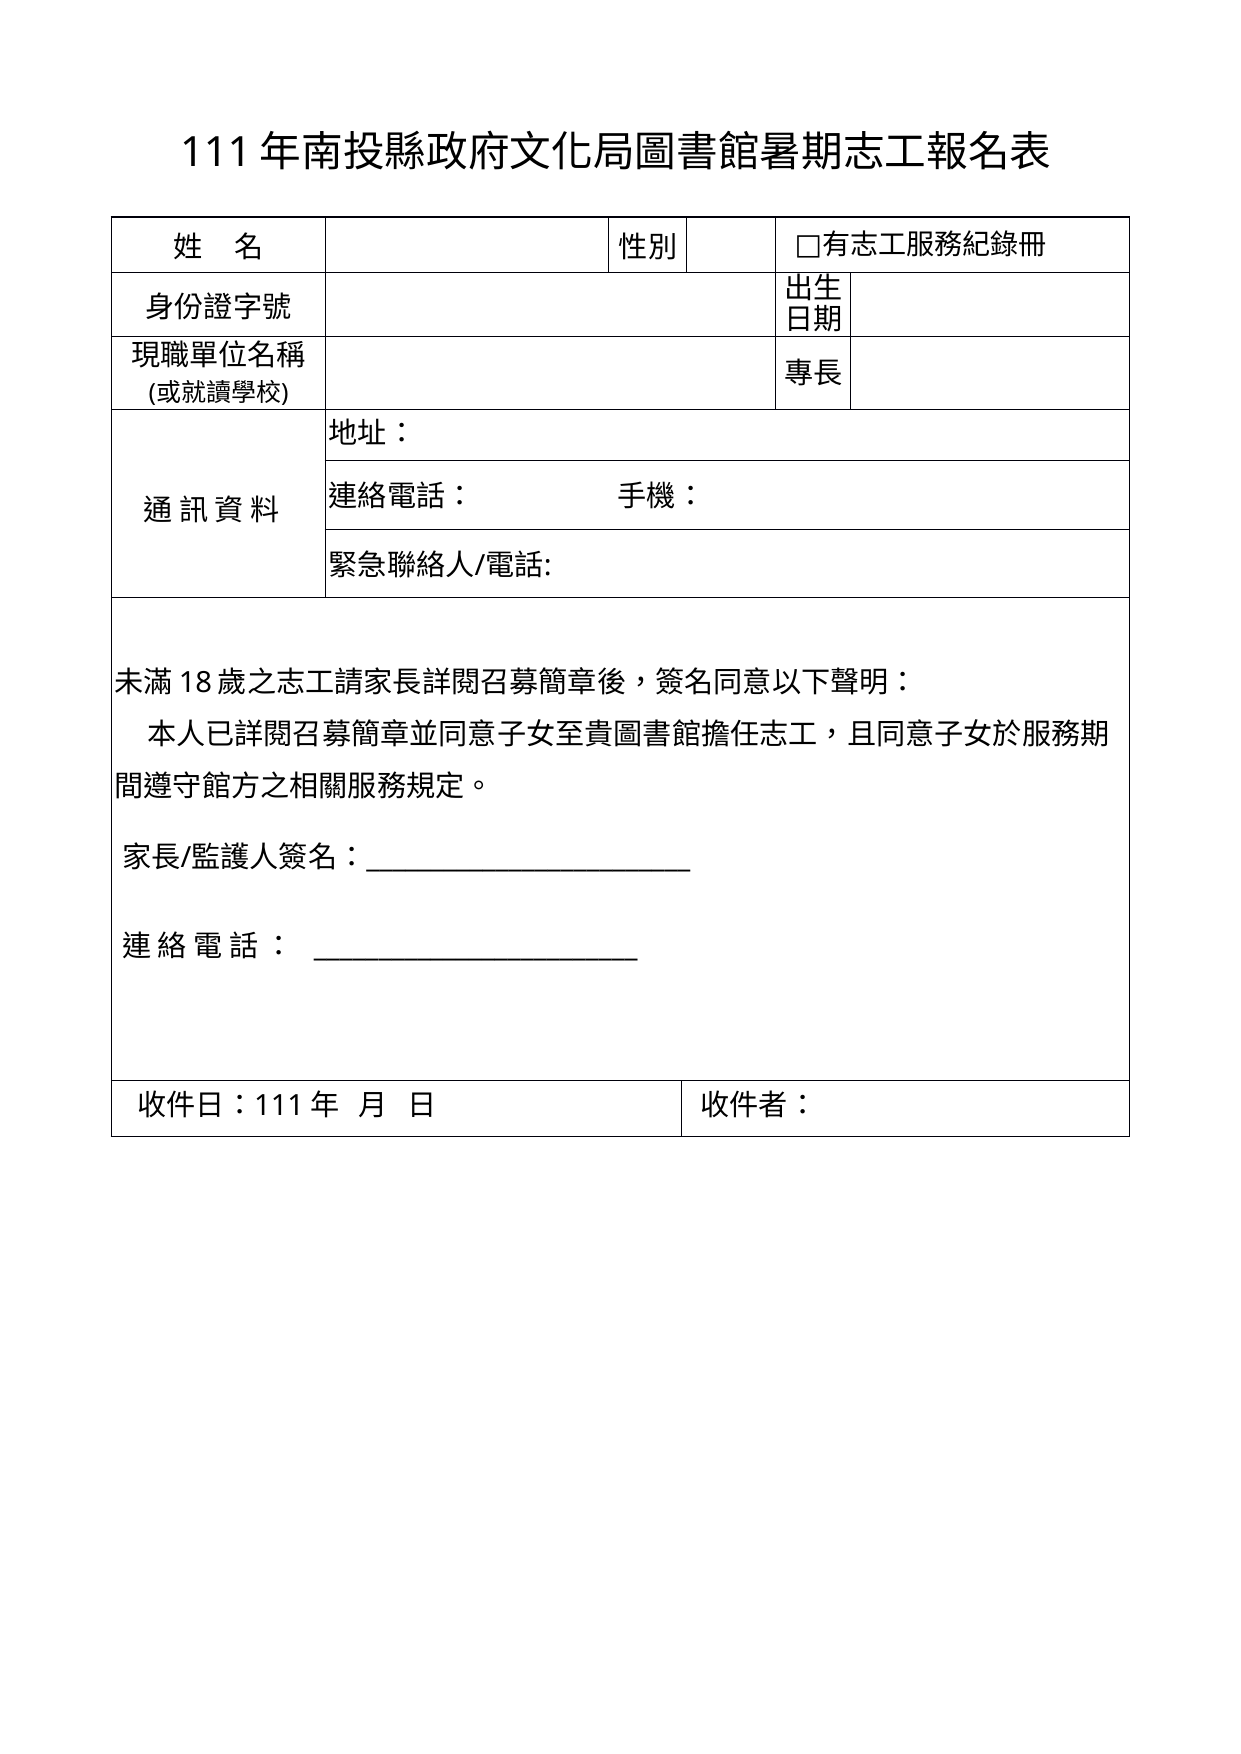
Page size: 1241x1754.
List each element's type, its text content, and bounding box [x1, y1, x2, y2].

table_cell 地址： [326, 410, 1129, 460]
table_cell [326, 337, 775, 408]
table_cell 未滿18歲之志工請家長詳閱召募簡章後，簽名同意以下聲明： 本人已詳閱召募簡章並同意子女至貴圖書館擔任志工，且同意子女於服務期間遵守館方之相關服務規定。 家長/監護人簽名：_________________________ 連 絡 電 話 ： _________________________ [112, 598, 1129, 1080]
table_cell 專長 [776, 337, 850, 408]
table_cell 身份證字號 [112, 273, 325, 336]
table_header [326, 218, 608, 272]
table_header 性別 [609, 218, 686, 272]
text 111年南投縣政府文化局圖書館暑期志工報名表 [47, 118, 1193, 179]
table_cell 緊急聯絡人/電話: [326, 530, 1129, 597]
table_cell 連絡電話： 手機： [326, 461, 1129, 529]
table_cell 收件日：111年 月 日 [112, 1081, 681, 1136]
table_cell [851, 337, 1129, 408]
table_header [687, 218, 775, 272]
table_cell 通 訊 資 料 [112, 410, 325, 597]
table_cell [851, 273, 1129, 336]
table_cell 出生 日期 [776, 273, 850, 336]
table_cell 收件者： [682, 1081, 1129, 1136]
table_header □有志工服務紀錄冊 [776, 218, 1129, 272]
table_cell 現職單位名稱 (或就讀學校) [112, 337, 325, 408]
table_cell [326, 273, 775, 336]
table_header 姓 名 [112, 218, 325, 272]
